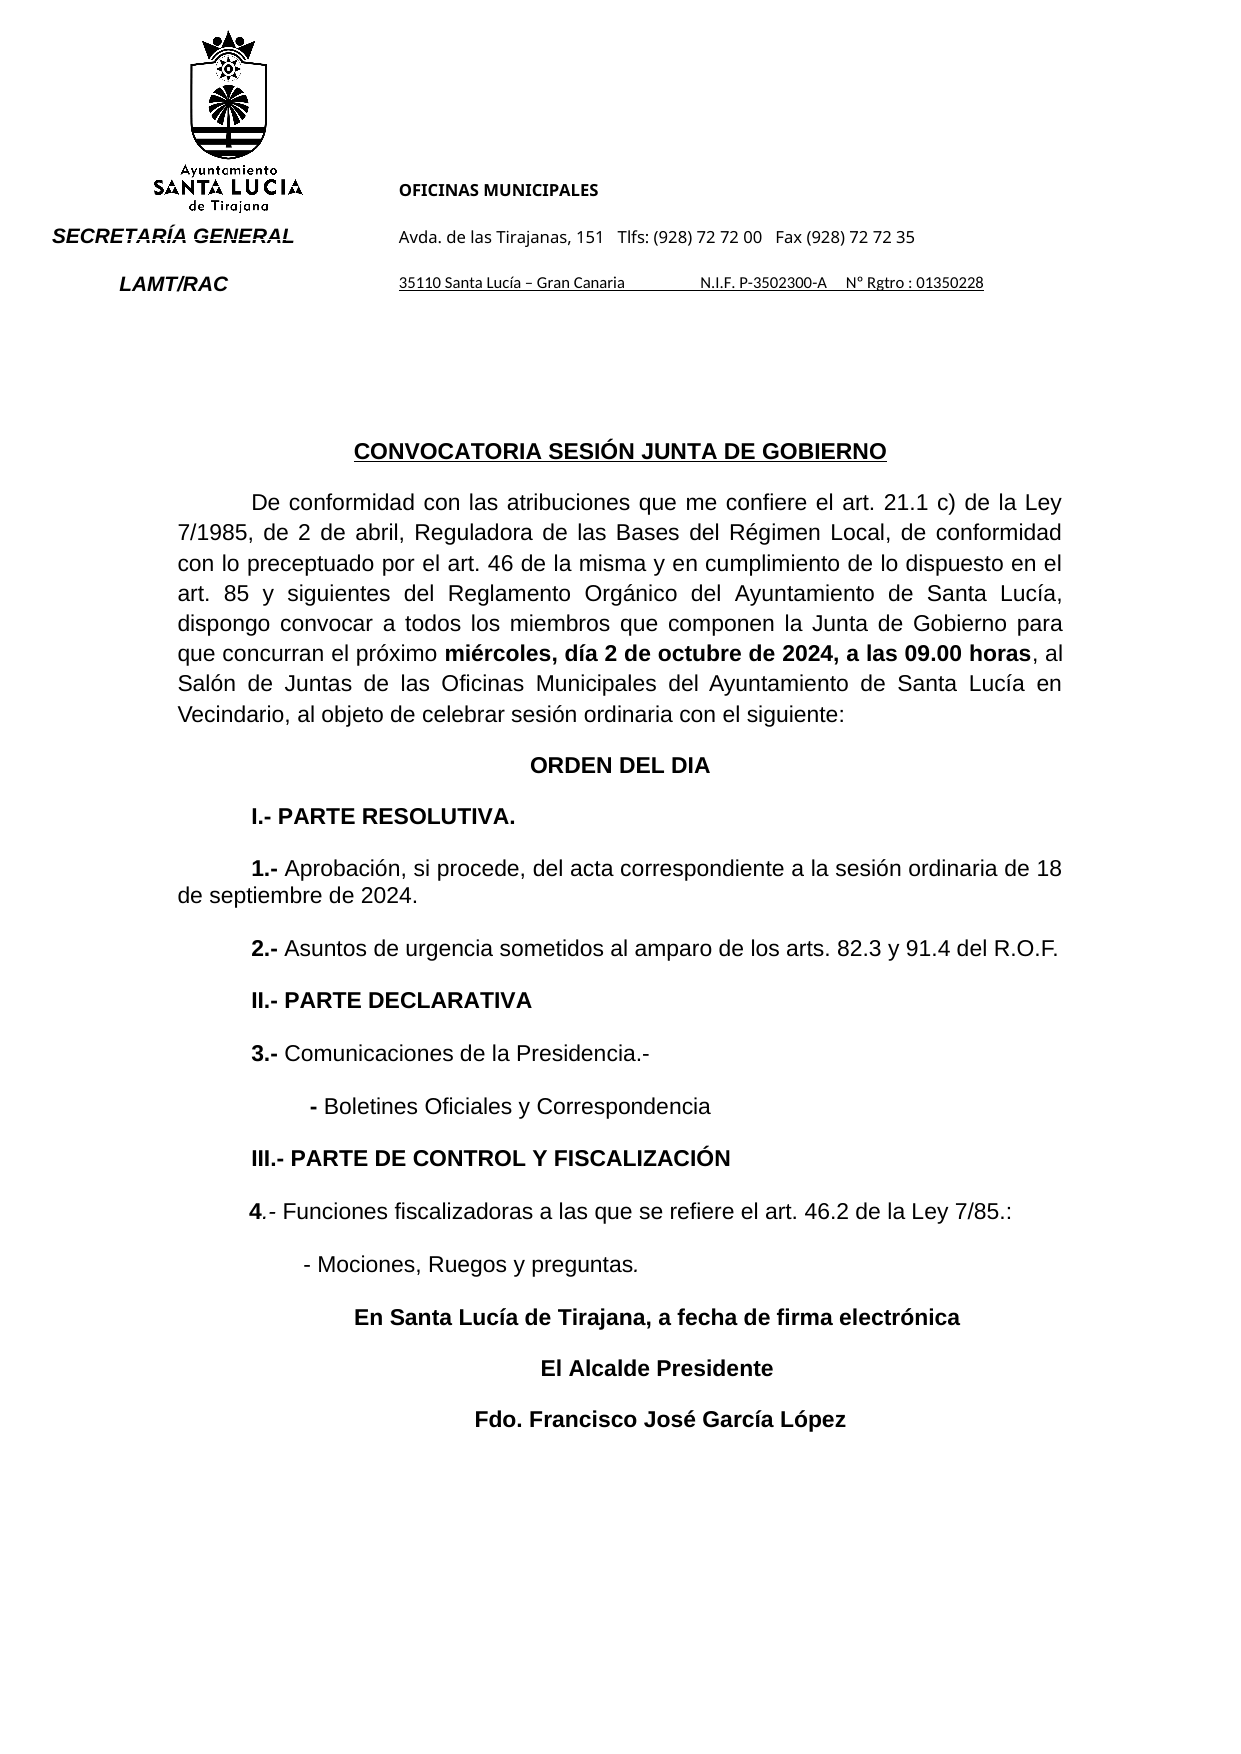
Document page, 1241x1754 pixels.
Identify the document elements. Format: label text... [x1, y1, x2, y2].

text - Boletines Oficiales y Correspondencia [177, 1093, 1063, 1119]
text 4.- Funciones fiscalizadoras a las que se refiere el art. 46.2 de la Ley 7/85.: [177, 1198, 1063, 1224]
text III.- PARTE DE CONTROL Y FISCALIZACIÓN [177, 1145, 1063, 1172]
text I.- PARTE RESOLUTIVA. [177, 803, 1063, 829]
text II.- PARTE DECLARATIVA [177, 987, 1063, 1013]
text El Alcalde Presidente [177, 1354, 1063, 1381]
text CONVOCATORIA SESIÓN JUNTA DE GOBIERNO [177, 438, 1063, 464]
text Fdo. Francisco José García López [177, 1406, 1063, 1432]
text - Mociones, Ruegos y preguntas. [252, 1251, 1063, 1277]
text ORDEN DEL DIA [177, 752, 1063, 778]
text De conformidad con las atribuciones que me confiere el art. 21.1 c) de la Ley 7/1985, de 2 de abril, Reguladora de las Bases del Régimen Local, de conformidad con lo preceptuado por el art. 46 de la misma y en cumplimiento de lo dispuesto en el art. 85 y siguientes del Reglamento Orgánico del Ayuntamiento de Santa Lucía, dispongo convocar a todos los miembros que componen la Junta de Gobierno para que concurran el próximo miércoles, día 2 de octubre de 2024, a las 09.00 horas, al Salón de Juntas de las Oficinas Municipales del Ayuntamiento de Santa Lucía en Vecindario, al objeto de celebrar sesión ordinaria con el siguiente: [177, 489, 1063, 727]
text En Santa Lucía de Tirajana, a fecha de firma electrónica [177, 1303, 1063, 1330]
text 3.- Comunicaciones de la Presidencia.- [177, 1040, 1063, 1066]
text 1.- Aprobación, si procede, del acta correspondiente a la sesión ordinaria de 18 de septiembre de 2024. [177, 855, 1063, 908]
picture [125, 0, 331, 239]
text 2.- Asuntos de urgencia sometidos al amparo de los arts. 82.3 y 91.4 del R.O.F. [177, 934, 1063, 961]
